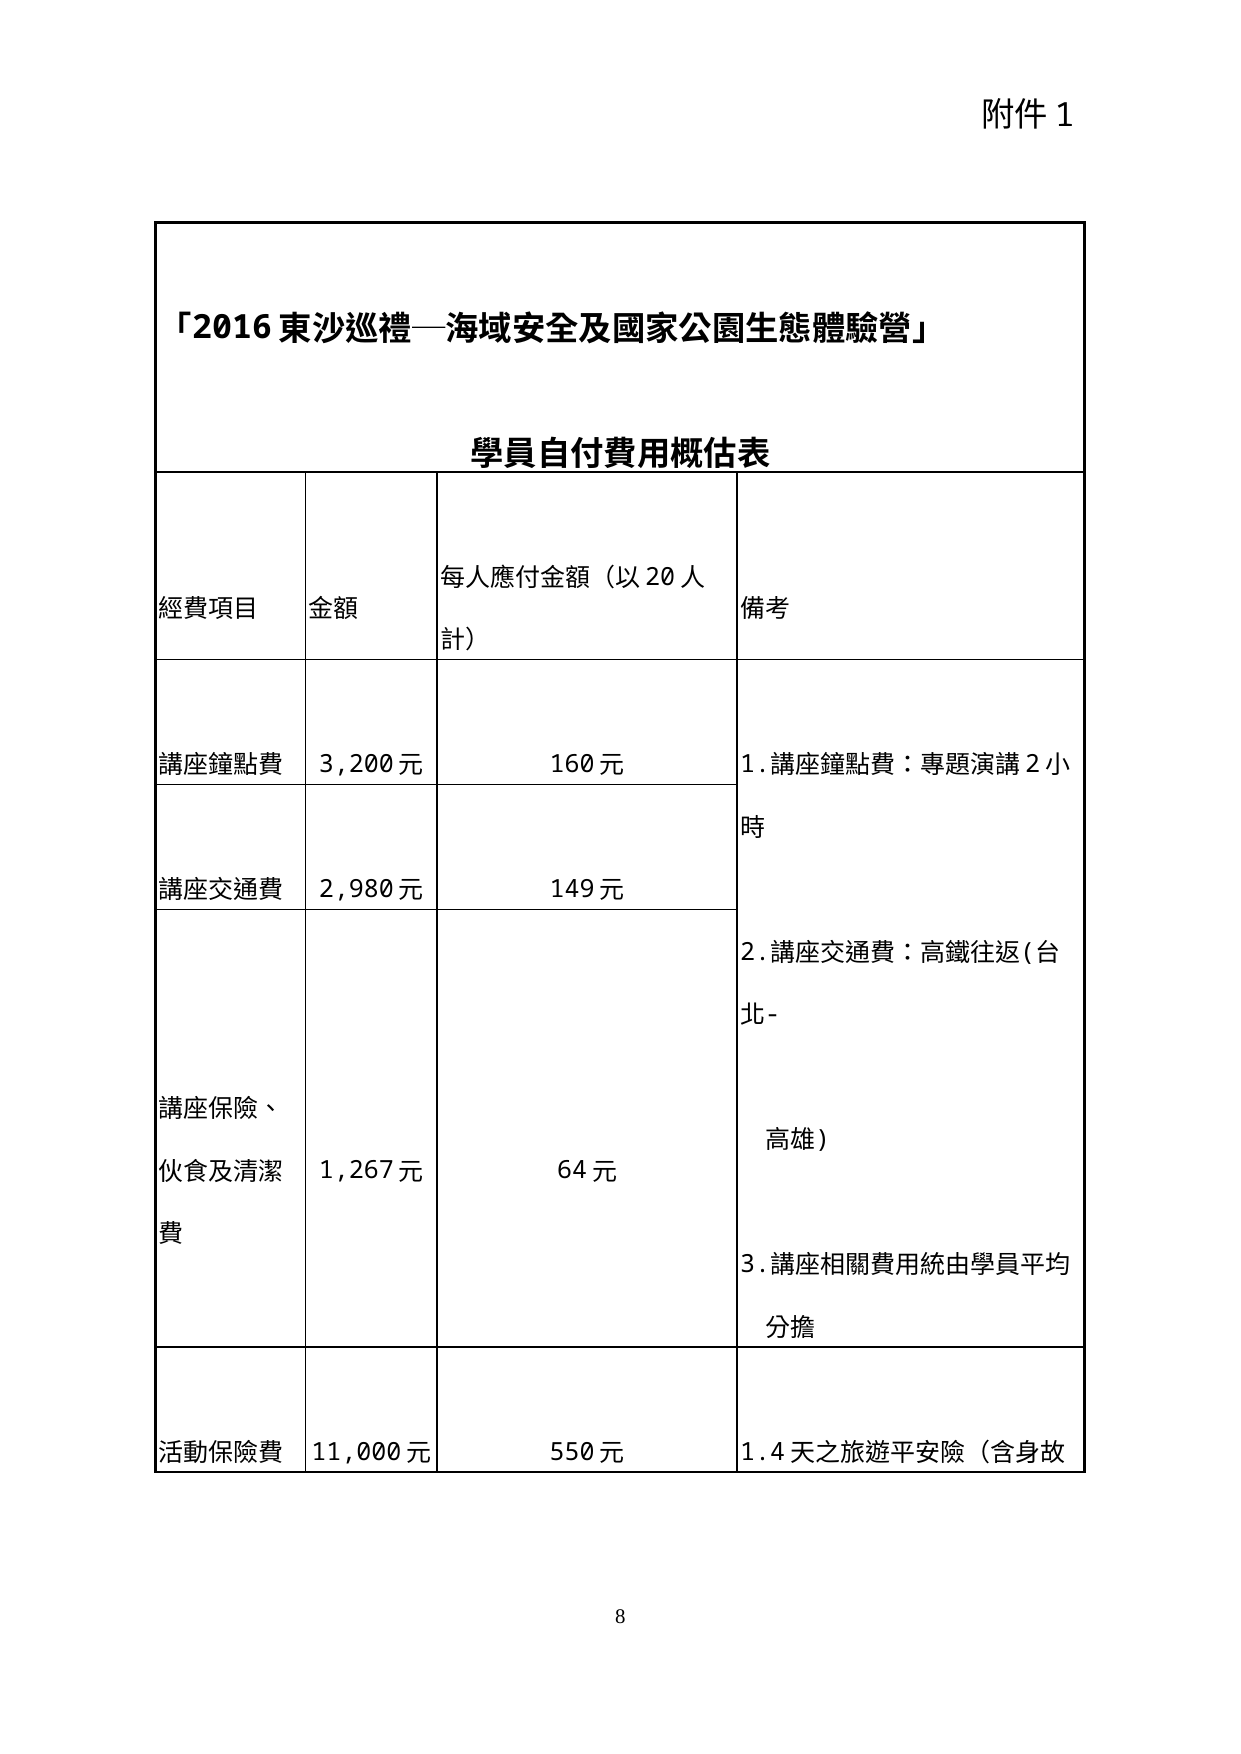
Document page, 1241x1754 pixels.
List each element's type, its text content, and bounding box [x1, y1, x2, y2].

text 附件1 [981, 88, 1099, 136]
table_cell 1.4天之旅遊平安險（含身故 [738, 1348, 1083, 1471]
table_cell 64元 [438, 910, 736, 1346]
table_cell 每人應付金額（以20人計） [438, 473, 736, 659]
table_header 「2016東沙巡禮─海域安全及國家公園生態體驗營」 學員自付費用概估表 [157, 224, 1083, 471]
table_cell 講座鐘點費 [157, 660, 305, 784]
table_cell 3,200元 [306, 660, 436, 784]
table_cell 金額 [306, 473, 436, 659]
table_cell 550元 [438, 1348, 736, 1471]
table_cell 2,980元 [306, 785, 436, 909]
table_cell 1.講座鐘點費：專題演講2小時 2.講座交通費：高鐵往返(台北- 高雄) 3.講座相關費用統由學員平均分擔 [738, 660, 1083, 1346]
table_cell 講座保險、伙食及清潔費 [157, 910, 305, 1346]
table_cell 149元 [438, 785, 736, 909]
table_cell 160元 [438, 660, 736, 784]
table_cell 活動保險費 [157, 1348, 305, 1471]
table_cell 1,267元 [306, 910, 436, 1346]
table_cell 備考 [738, 473, 1083, 659]
table_cell 11,000元 [306, 1348, 436, 1471]
table_cell 經費項目 [157, 473, 305, 659]
table_cell 講座交通費 [157, 785, 305, 909]
